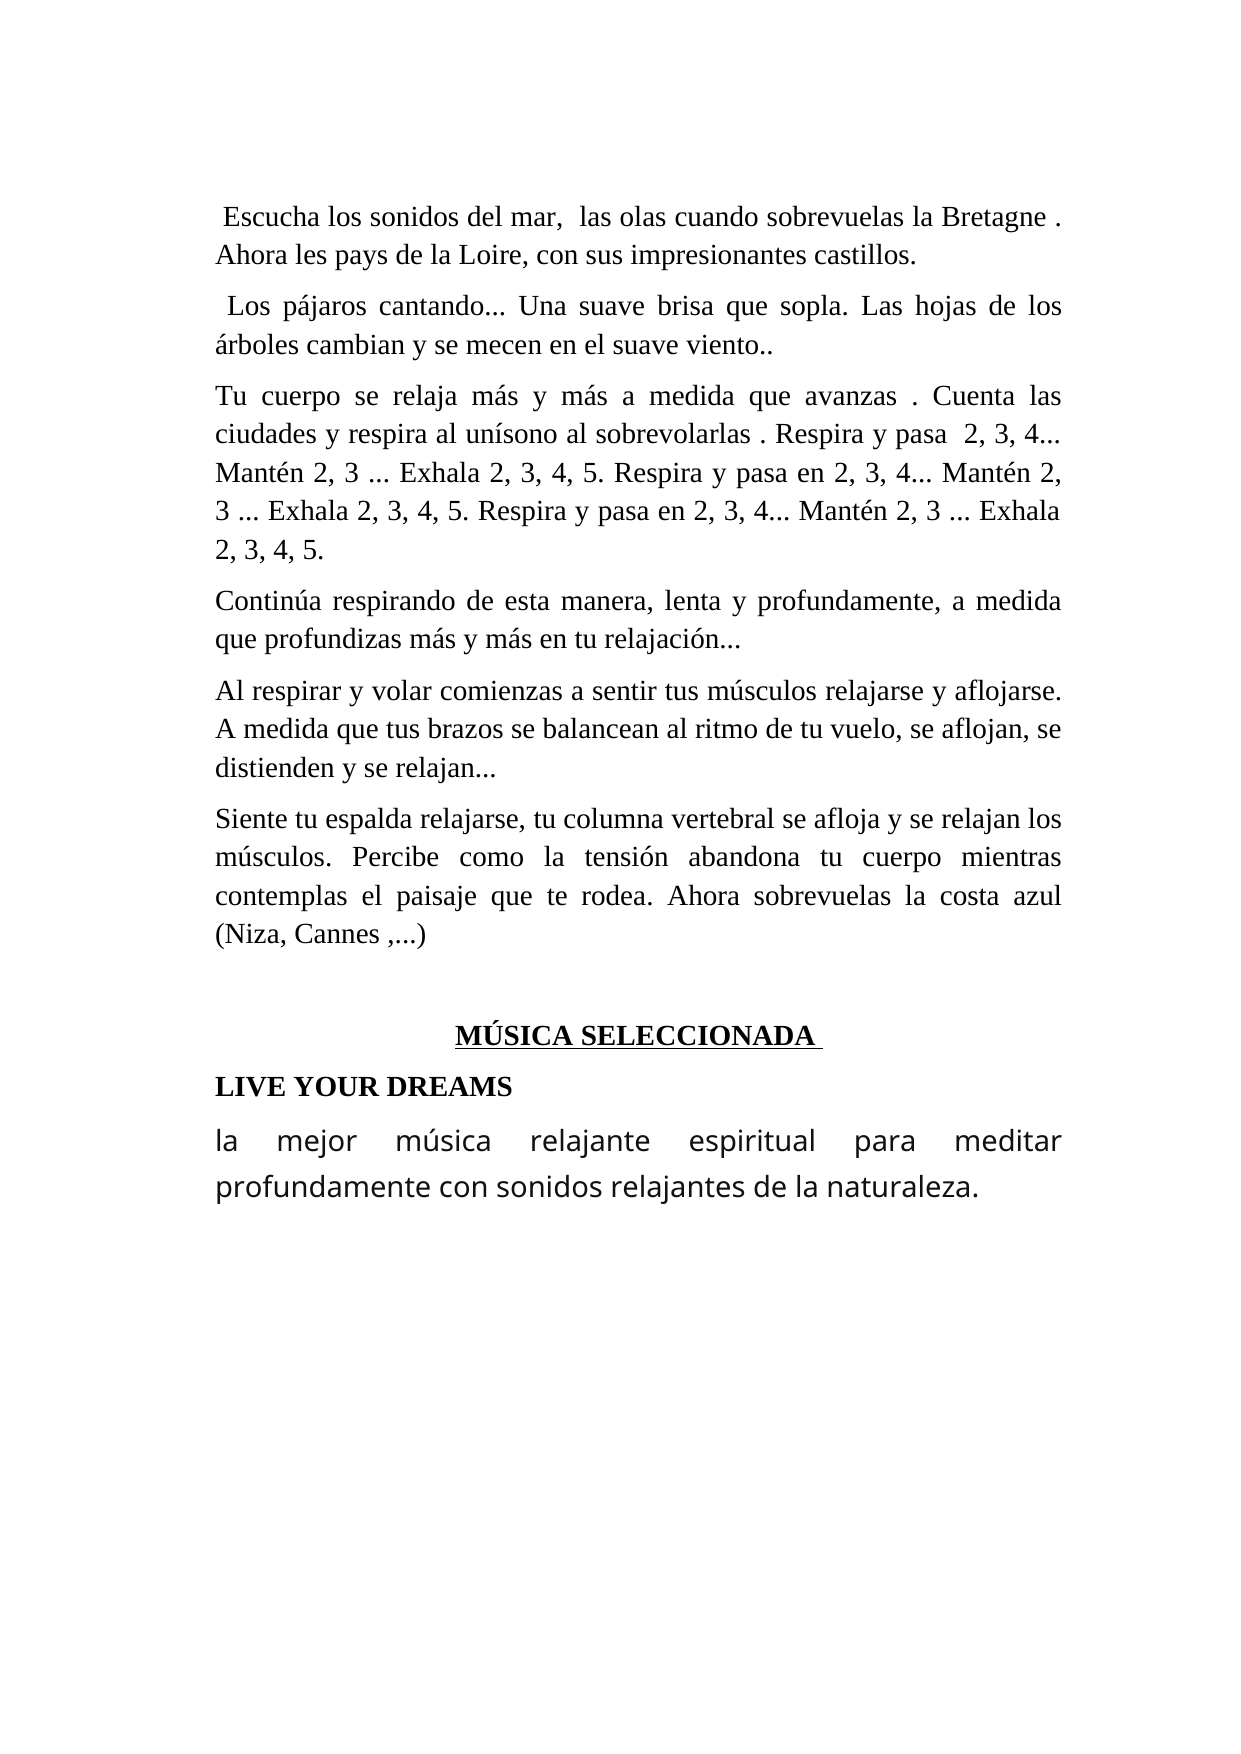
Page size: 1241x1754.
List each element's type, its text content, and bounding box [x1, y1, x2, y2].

text Escucha los sonidos del mar, las olas cuando sobrevuelas la Bretagne . Ahora les pays de la Loire, con sus impresionantes castillos. [215, 199, 1063, 271]
text Siente tu espalda relajarse, tu columna vertebral se afloja y se relajan los músculos. Percibe como la tensión abandona tu cuerpo mientras contemplas el paisaje que te rodea. Ahora sobrevuelas la costa azul (Niza, Cannes ,...) [215, 801, 1063, 950]
text LIVE YOUR DREAMS [215, 1069, 1063, 1103]
text Al respirar y volar comienzas a sentir tus músculos relajarse y aflojarse. A medida que tus brazos se balancean al ritmo de tu vuelo, se aflojan, se distienden y se relajan... [215, 673, 1063, 783]
text Continúa respirando de esta manera, lenta y profundamente, a medida que profundizas más y más en tu relajación... [215, 583, 1063, 655]
text la mejor música relajante espiritual para meditar profundamente con sonidos relajantes de la naturaleza. [215, 1121, 1063, 1206]
text Los pájaros cantando... Una suave brisa que sopla. Las hojas de los árboles cambian y se mecen en el suave viento.. [215, 288, 1063, 360]
text Tu cuerpo se relaja más y más a medida que avanzas . Cuenta las ciudades y respira al unísono al sobrevolarlas . Respira y pasa 2, 3, 4... Mantén 2, 3 ... Exhala 2, 3, 4, 5. Respira y pasa en 2, 3, 4... Mantén 2, 3 ... Exhala 2, 3, 4, 5. Respira y pasa en 2, 3, 4... Mantén 2, 3 ... Exhala 2, 3, 4, 5. [215, 378, 1063, 566]
text MÚSICA SELECCIONADA [215, 1018, 1063, 1052]
